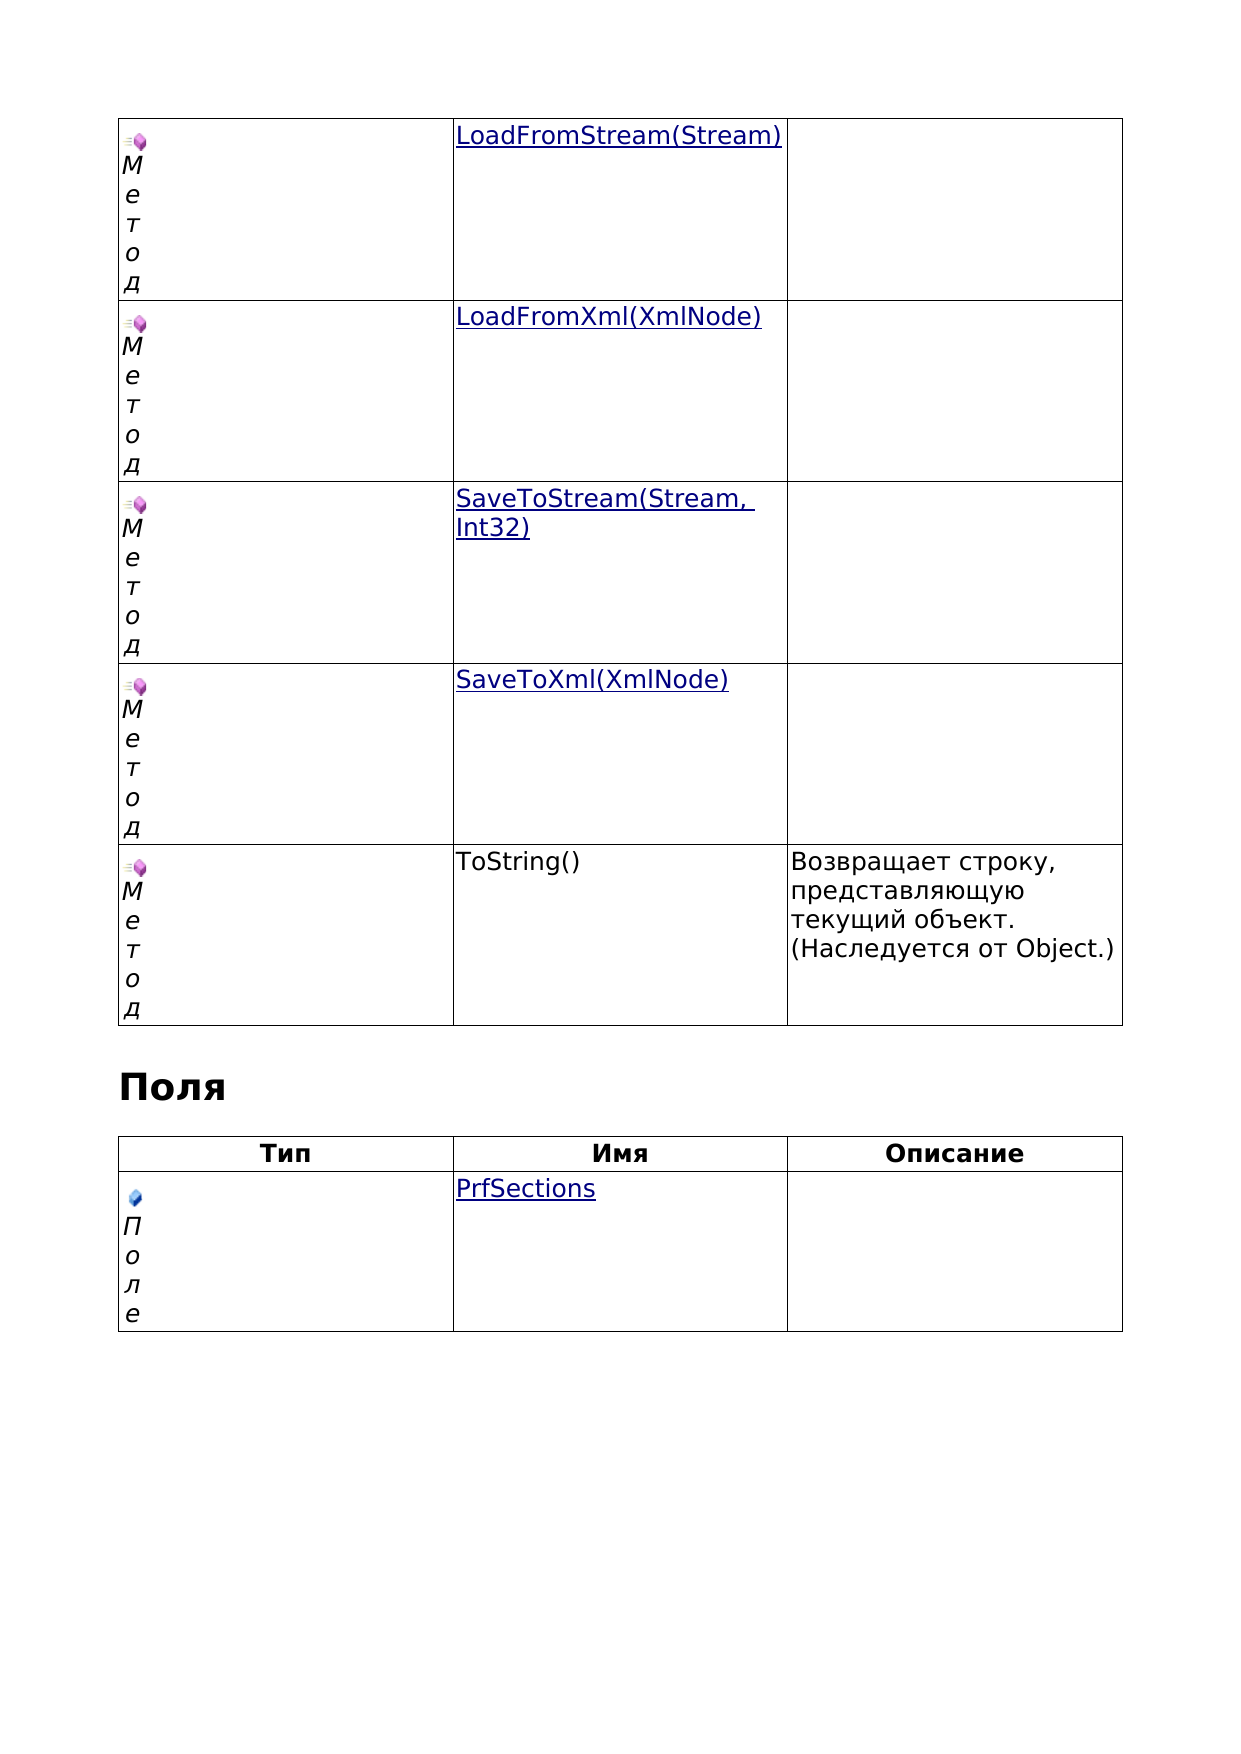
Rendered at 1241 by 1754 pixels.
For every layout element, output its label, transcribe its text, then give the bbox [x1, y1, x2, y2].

table_cell ToString() [454, 845, 787, 1025]
picture [121, 859, 147, 877]
table_cell [119, 301, 453, 481]
picture [121, 1186, 147, 1212]
table_cell [119, 119, 453, 299]
table_cell [788, 1172, 1122, 1331]
table_cell [788, 664, 1122, 844]
picture [121, 133, 147, 151]
table_cell [119, 482, 453, 662]
table_cell Возвращает строку, представляющую текущий объект. (Наследуется от Object.) [788, 845, 1122, 1025]
picture [121, 496, 147, 514]
table_cell [788, 482, 1122, 662]
table_header Описание [788, 1137, 1122, 1171]
table_cell [788, 119, 1122, 299]
table_cell [119, 664, 453, 844]
table_cell LoadFromXml(XmlNode) [454, 301, 787, 481]
table_cell LoadFromStream(Stream) [454, 119, 787, 299]
table_cell SaveToStream(Stream, Int32) [454, 482, 787, 662]
table_header Тип [119, 1137, 453, 1171]
table_header Имя [454, 1137, 787, 1171]
table_cell SaveToXml(XmlNode) [454, 664, 787, 844]
table_cell [119, 1172, 453, 1331]
table_cell [119, 845, 453, 1025]
table_cell [788, 301, 1122, 481]
picture [121, 315, 147, 333]
table_cell PrfSections [454, 1172, 787, 1331]
subtitle Поля [118, 1065, 1122, 1109]
picture [121, 678, 147, 696]
